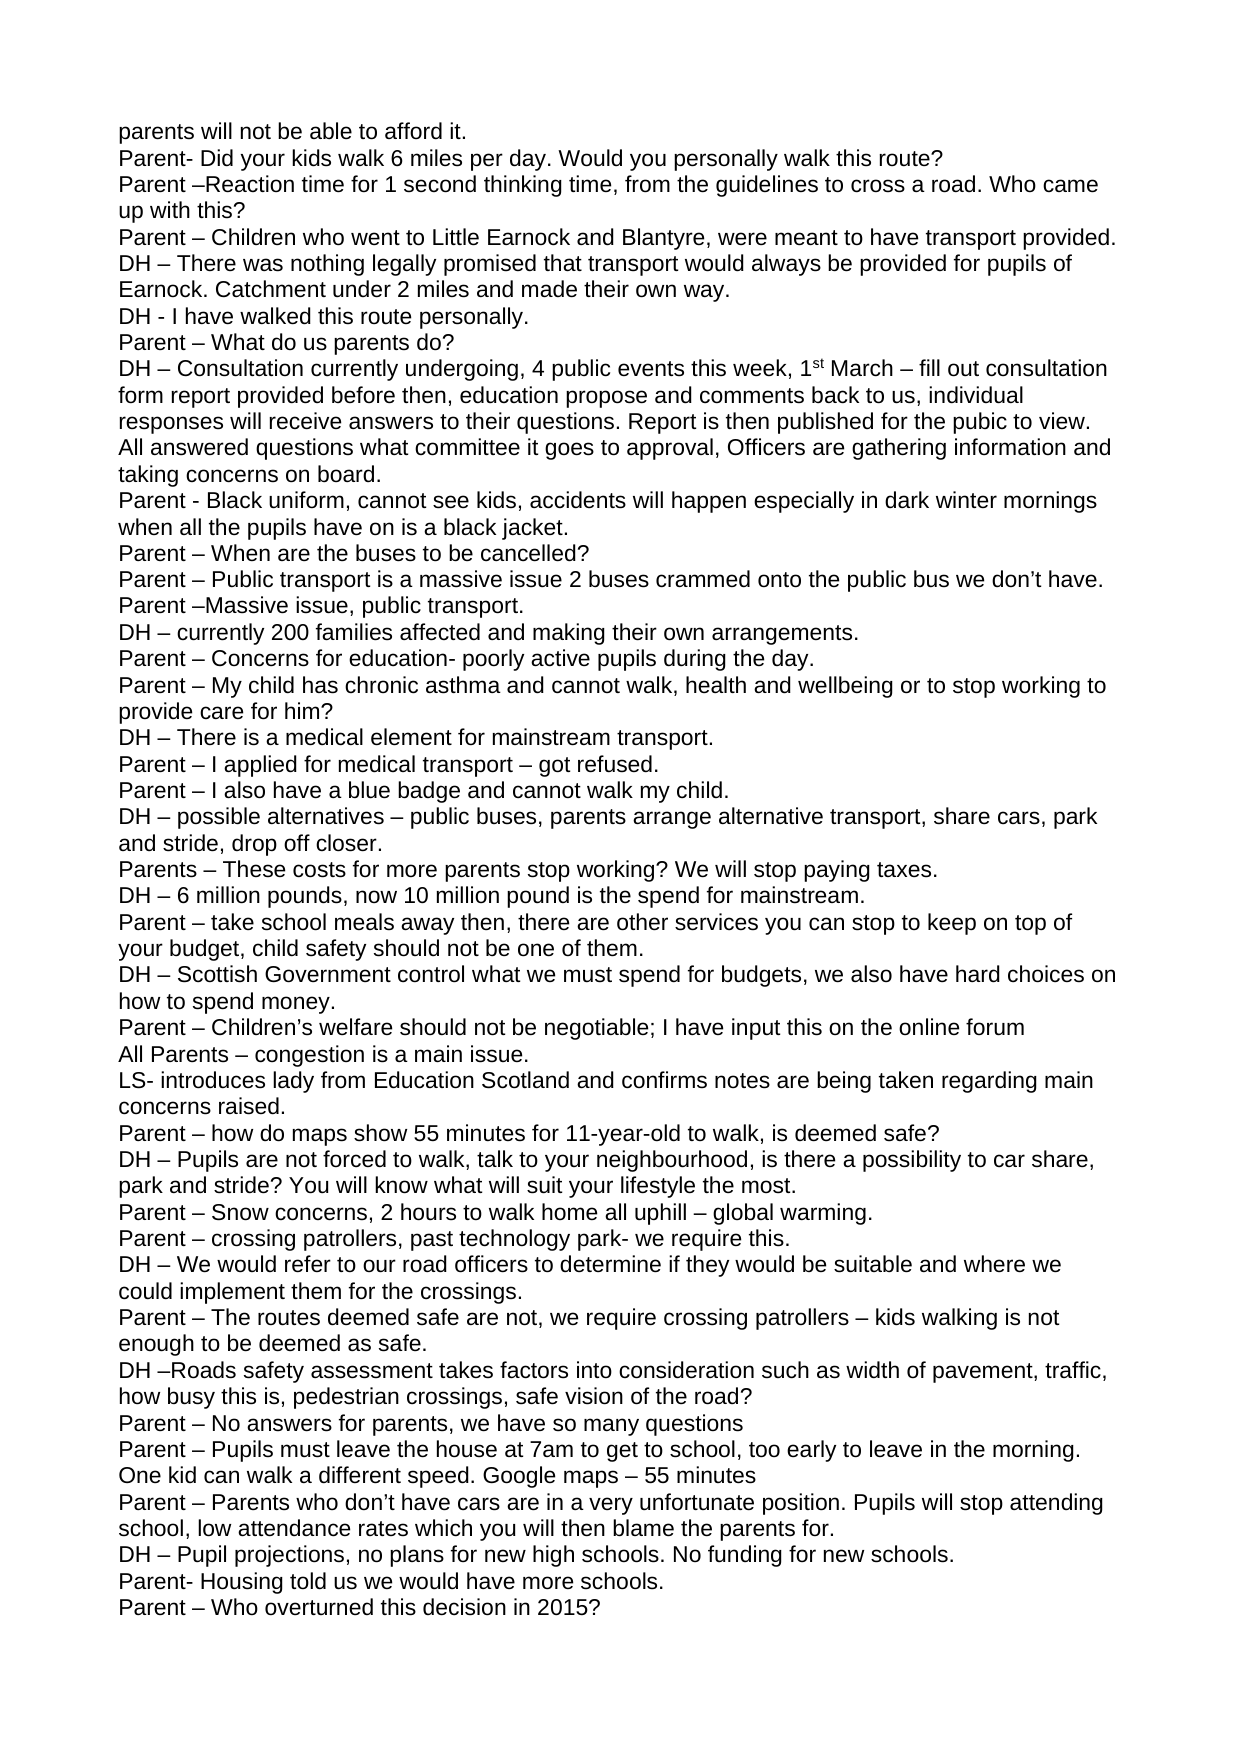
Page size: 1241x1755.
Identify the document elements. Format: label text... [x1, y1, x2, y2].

text DH – Pupils are not forced to walk, talk to your neighbourhood, is there a possibility to car share, park and stride? You will know what will suit your lifestyle the most. [118, 1146, 1122, 1199]
text LS- introduces lady from Education Scotland and confirms notes are being taken regarding main concerns raised. [118, 1067, 1122, 1119]
text DH – Scottish Government control what we must spend for budgets, we also have hard choices on how to spend money. [118, 961, 1122, 1014]
text Parent – Parents who don’t have cars are in a very unfortunate position. Pupils will stop attending school, low attendance rates which you will then blame the parents for. [118, 1488, 1122, 1541]
text Parent –Reaction time for 1 second thinking time, from the guidelines to cross a road. Who came up with this? [118, 171, 1122, 223]
text All Parents – congestion is a main issue. [118, 1041, 1122, 1067]
text Parent – Children who went to Little Earnock and Blantyre, were meant to have transport provided. [118, 223, 1122, 250]
text Parent – Children’s welfare should not be negotiable; I have input this on the online forum [118, 1014, 1122, 1041]
text DH – possible alternatives – public buses, parents arrange alternative transport, share cars, park and stride, drop off closer. [118, 803, 1122, 856]
text Parent – take school meals away then, there are other services you can stop to keep on top of your budget, child safety should not be one of them. [118, 909, 1122, 961]
text DH – Pupil projections, no plans for new high schools. No funding for new schools. [118, 1541, 1122, 1568]
text Parent – Concerns for education- poorly active pupils during the day. [118, 645, 1122, 672]
text Parent – I applied for medical transport – got refused. [118, 751, 1122, 777]
text Parents – These costs for more parents stop working? We will stop paying taxes. [118, 856, 1122, 882]
text DH – Consultation currently undergoing, 4 public events this week, 1st March – fill out consultation form report provided before then, education propose and comments back to us, individual responses will receive answers to their questions. Report is then published for the pubic to view. All answered questions what committee it goes to approval, Officers are gathering information and taking concerns on board. [118, 355, 1122, 487]
text Parent – The routes deemed safe are not, we require crossing patrollers – kids walking is not enough to be deemed as safe. [118, 1304, 1122, 1357]
text Parent- Did your kids walk 6 miles per day. Would you personally walk this route? [118, 144, 1122, 171]
text DH – There was nothing legally promised that transport would always be provided for pupils of Earnock. Catchment under 2 miles and made their own way. [118, 250, 1122, 303]
text DH – 6 million pounds, now 10 million pound is the spend for mainstream. [118, 882, 1122, 909]
text Parent – how do maps show 55 minutes for 11-year-old to walk, is deemed safe? [118, 1119, 1122, 1146]
text Parent –Massive issue, public transport. [118, 592, 1122, 619]
text Parent – Pupils must leave the house at 7am to get to school, too early to leave in the morning. One kid can walk a different speed. Google maps – 55 minutes [118, 1436, 1122, 1488]
text DH –Roads safety assessment takes factors into consideration such as width of pavement, traffic, how busy this is, pedestrian crossings, safe vision of the road? [118, 1357, 1122, 1409]
text Parent – My child has chronic asthma and cannot walk, health and wellbeing or to stop working to provide care for him? [118, 672, 1122, 724]
text Parent – No answers for parents, we have so many questions [118, 1409, 1122, 1436]
text DH – currently 200 families affected and making their own arrangements. [118, 619, 1122, 645]
text DH – We would refer to our road officers to determine if they would be suitable and where we could implement them for the crossings. [118, 1251, 1122, 1304]
text parents will not be able to afford it. [118, 118, 1122, 144]
text DH - I have walked this route personally. [118, 303, 1122, 329]
text Parent – crossing patrollers, past technology park- we require this. [118, 1225, 1122, 1251]
text DH – There is a medical element for mainstream transport. [118, 724, 1122, 751]
text Parent – Public transport is a massive issue 2 buses crammed onto the public bus we don’t have. [118, 566, 1122, 592]
text Parent – What do us parents do? [118, 329, 1122, 355]
text Parent – Who overturned this decision in 2015? [118, 1594, 1122, 1620]
text Parent- Housing told us we would have more schools. [118, 1568, 1122, 1594]
text Parent - Black uniform, cannot see kids, accidents will happen especially in dark winter mornings when all the pupils have on is a black jacket. [118, 487, 1122, 540]
text Parent – When are the buses to be cancelled? [118, 540, 1122, 566]
text Parent – Snow concerns, 2 hours to walk home all uphill – global warming. [118, 1199, 1122, 1225]
text Parent – I also have a blue badge and cannot walk my child. [118, 777, 1122, 803]
